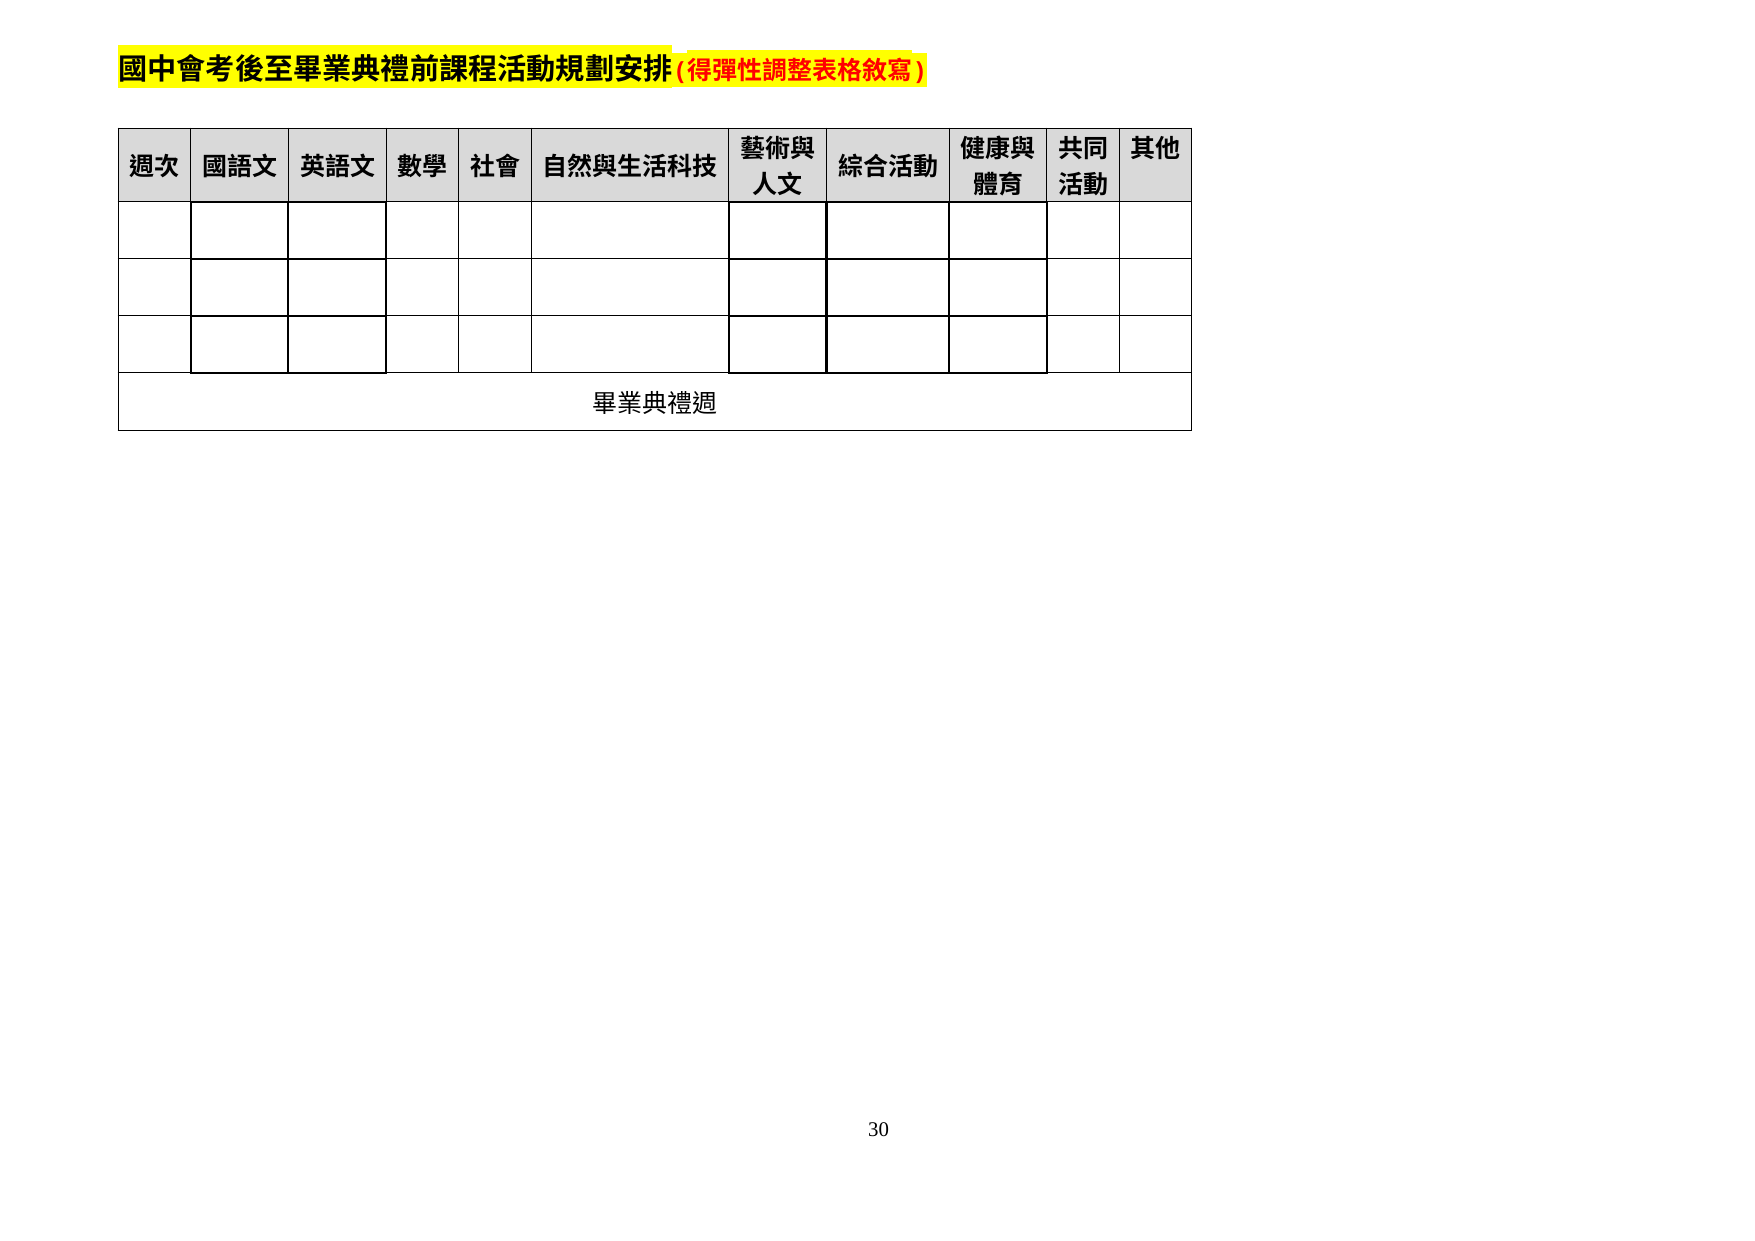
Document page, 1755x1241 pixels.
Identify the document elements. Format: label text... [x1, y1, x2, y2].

table_cell [532, 316, 728, 372]
table_cell [532, 259, 728, 315]
table_cell [950, 203, 1046, 258]
table_header 藝術與 人文 [729, 129, 826, 201]
table_cell [192, 260, 287, 315]
table_cell [459, 259, 531, 315]
table_cell [289, 260, 385, 315]
table_cell [192, 317, 287, 372]
table_cell 畢業典禮週 [119, 373, 1191, 430]
table_cell [950, 260, 1046, 315]
table_header 數學 [387, 129, 458, 201]
table_cell [1048, 316, 1119, 372]
table_header 共同 活動 [1047, 129, 1119, 201]
table_cell [119, 316, 190, 372]
table_cell [459, 316, 531, 372]
table_cell [950, 317, 1046, 372]
table_cell [1120, 259, 1191, 315]
table_cell [532, 202, 728, 258]
table_cell [387, 316, 458, 372]
table_cell [1120, 316, 1191, 372]
table_header 自然與生活科技 [532, 129, 728, 201]
table_cell [828, 203, 948, 258]
table_cell [1120, 202, 1191, 258]
table_cell [828, 260, 948, 315]
table_cell [1048, 202, 1119, 258]
table_header 綜合活動 [827, 129, 949, 201]
table_cell [730, 317, 825, 372]
table_cell [730, 203, 825, 258]
table_cell [192, 203, 287, 258]
text 國中會考後至畢業典禮前課程活動規劃安排(得彈性調整表格敘寫) [118, 45, 1636, 88]
table_header 英語文 [289, 129, 386, 201]
table_header 其他 [1120, 129, 1191, 201]
table_cell [730, 260, 825, 315]
table_cell [119, 202, 190, 258]
table_header 國語文 [191, 129, 288, 201]
table_header 週次 [119, 129, 190, 201]
table_cell [1048, 259, 1119, 315]
table_cell [119, 259, 190, 315]
table_header 健康與 體育 [950, 129, 1046, 201]
table_cell [387, 202, 458, 258]
table_cell [387, 259, 458, 315]
table_cell [459, 202, 531, 258]
table_cell [289, 317, 385, 372]
table_header 社會 [459, 129, 531, 201]
table_cell [828, 317, 948, 372]
table_cell [289, 203, 385, 258]
